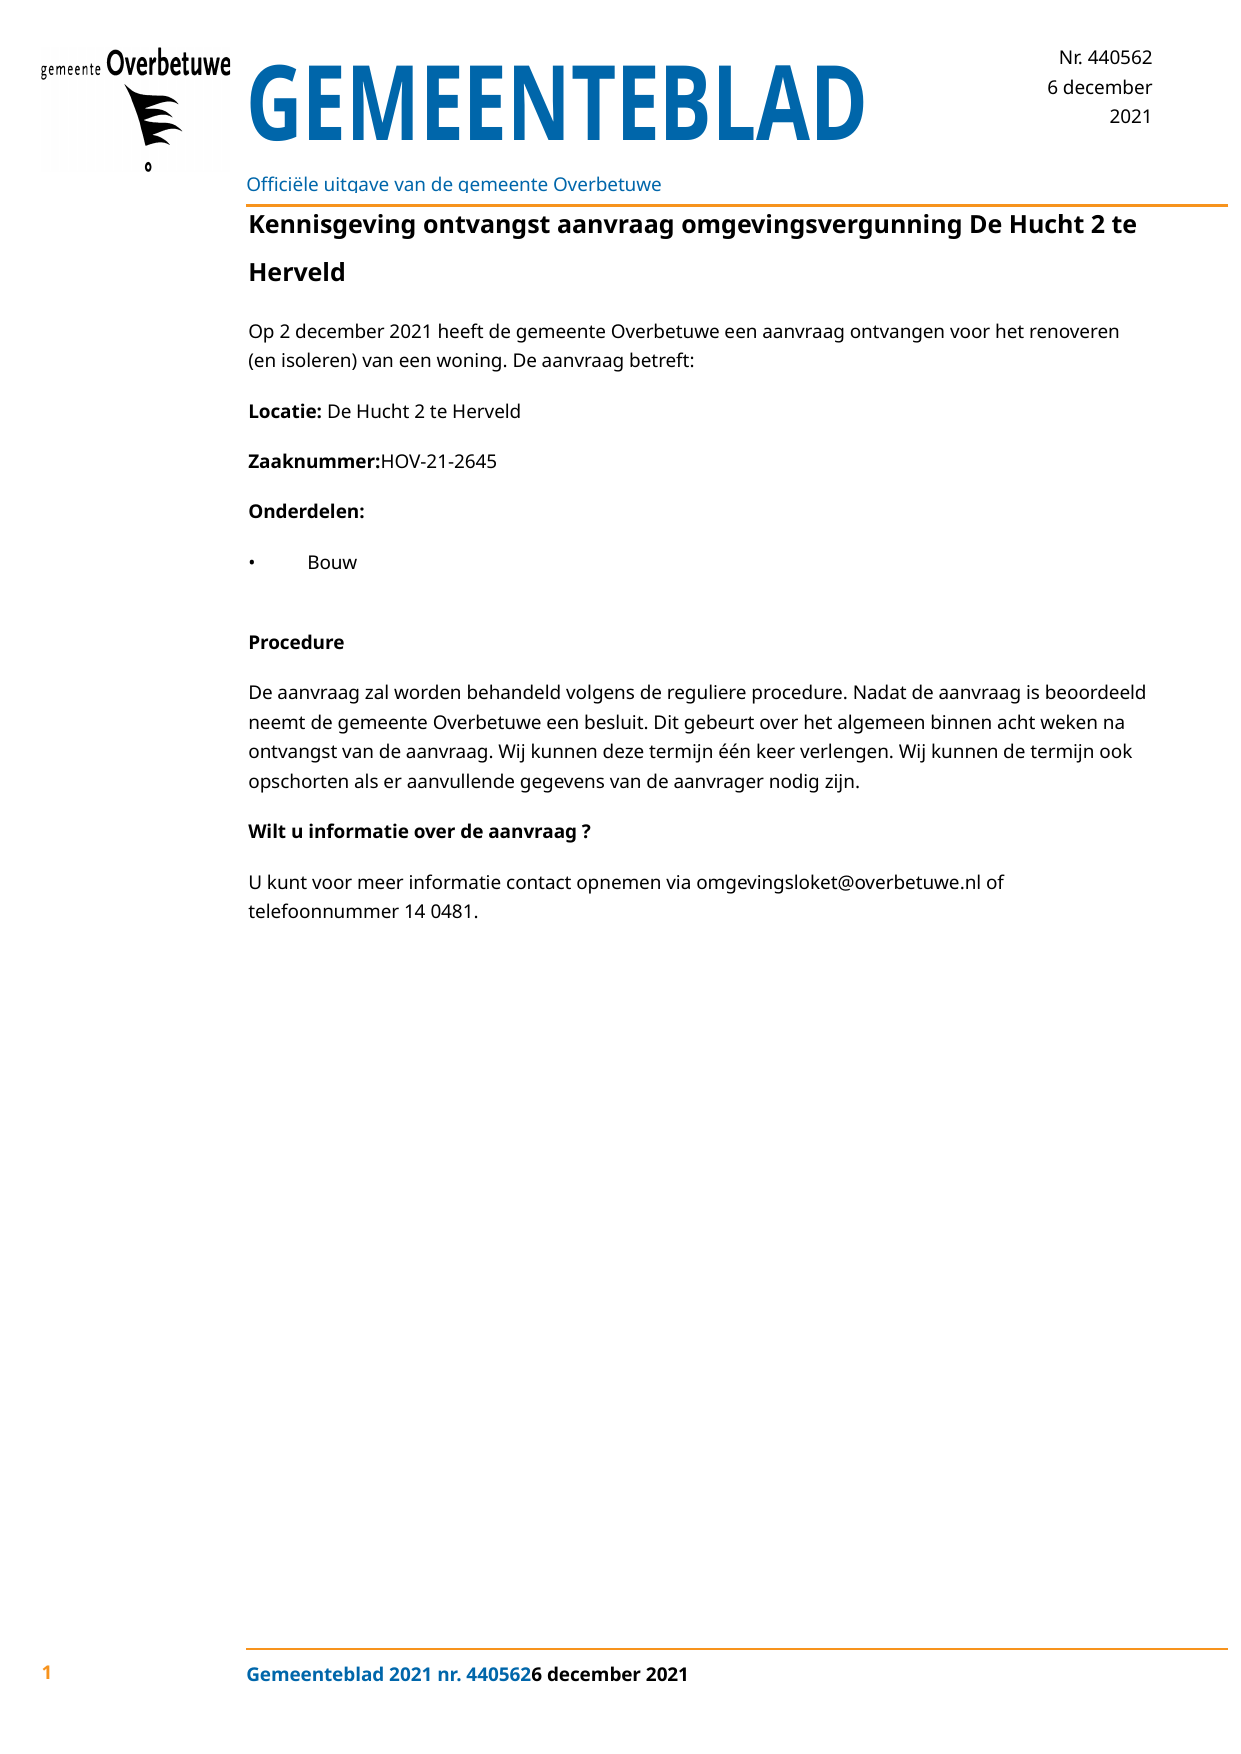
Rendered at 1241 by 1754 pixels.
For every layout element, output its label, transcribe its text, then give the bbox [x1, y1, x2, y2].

text Zaaknummer:HOV-21-2645 [248, 448, 1152, 474]
text Locatie: De Hucht 2 te Herveld [248, 398, 1152, 424]
text De aanvraag zal worden behandeld volgens de reguliere procedure. Nadat de aanvraag is beoordeeld neemt de gemeente Overbetuwe een besluit. Dit gebeurt over het algemeen binnen acht weken na ontvangst van de aanvraag. Wij kunnen deze termijn één keer verlengen. Wij kunnen de termijn ook opschorten als er aanvullende gegevens van de aanvrager nodig zijn. [248, 679, 1152, 794]
text U kunt voor meer informatie contact opnemen via omgevingsloket@overbetuwe.nl of telefoonnummer 14 0481. [248, 869, 1152, 924]
text Kennisgeving ontvangst aanvraag omgevingsvergunning De Hucht 2 te Herveld [248, 207, 1152, 288]
text Onderdelen: [248, 499, 1152, 524]
text Wilt u informatie over de aanvraag ? [248, 819, 1152, 844]
text Op 2 december 2021 heeft de gemeente Overbetuwe een aanvraag ontvangen voor het renoveren (en isoleren) van een woning. De aanvraag betreft: [248, 318, 1152, 373]
text Procedure [248, 629, 1152, 655]
picture [41, 47, 231, 172]
list Bouw [248, 549, 1152, 575]
